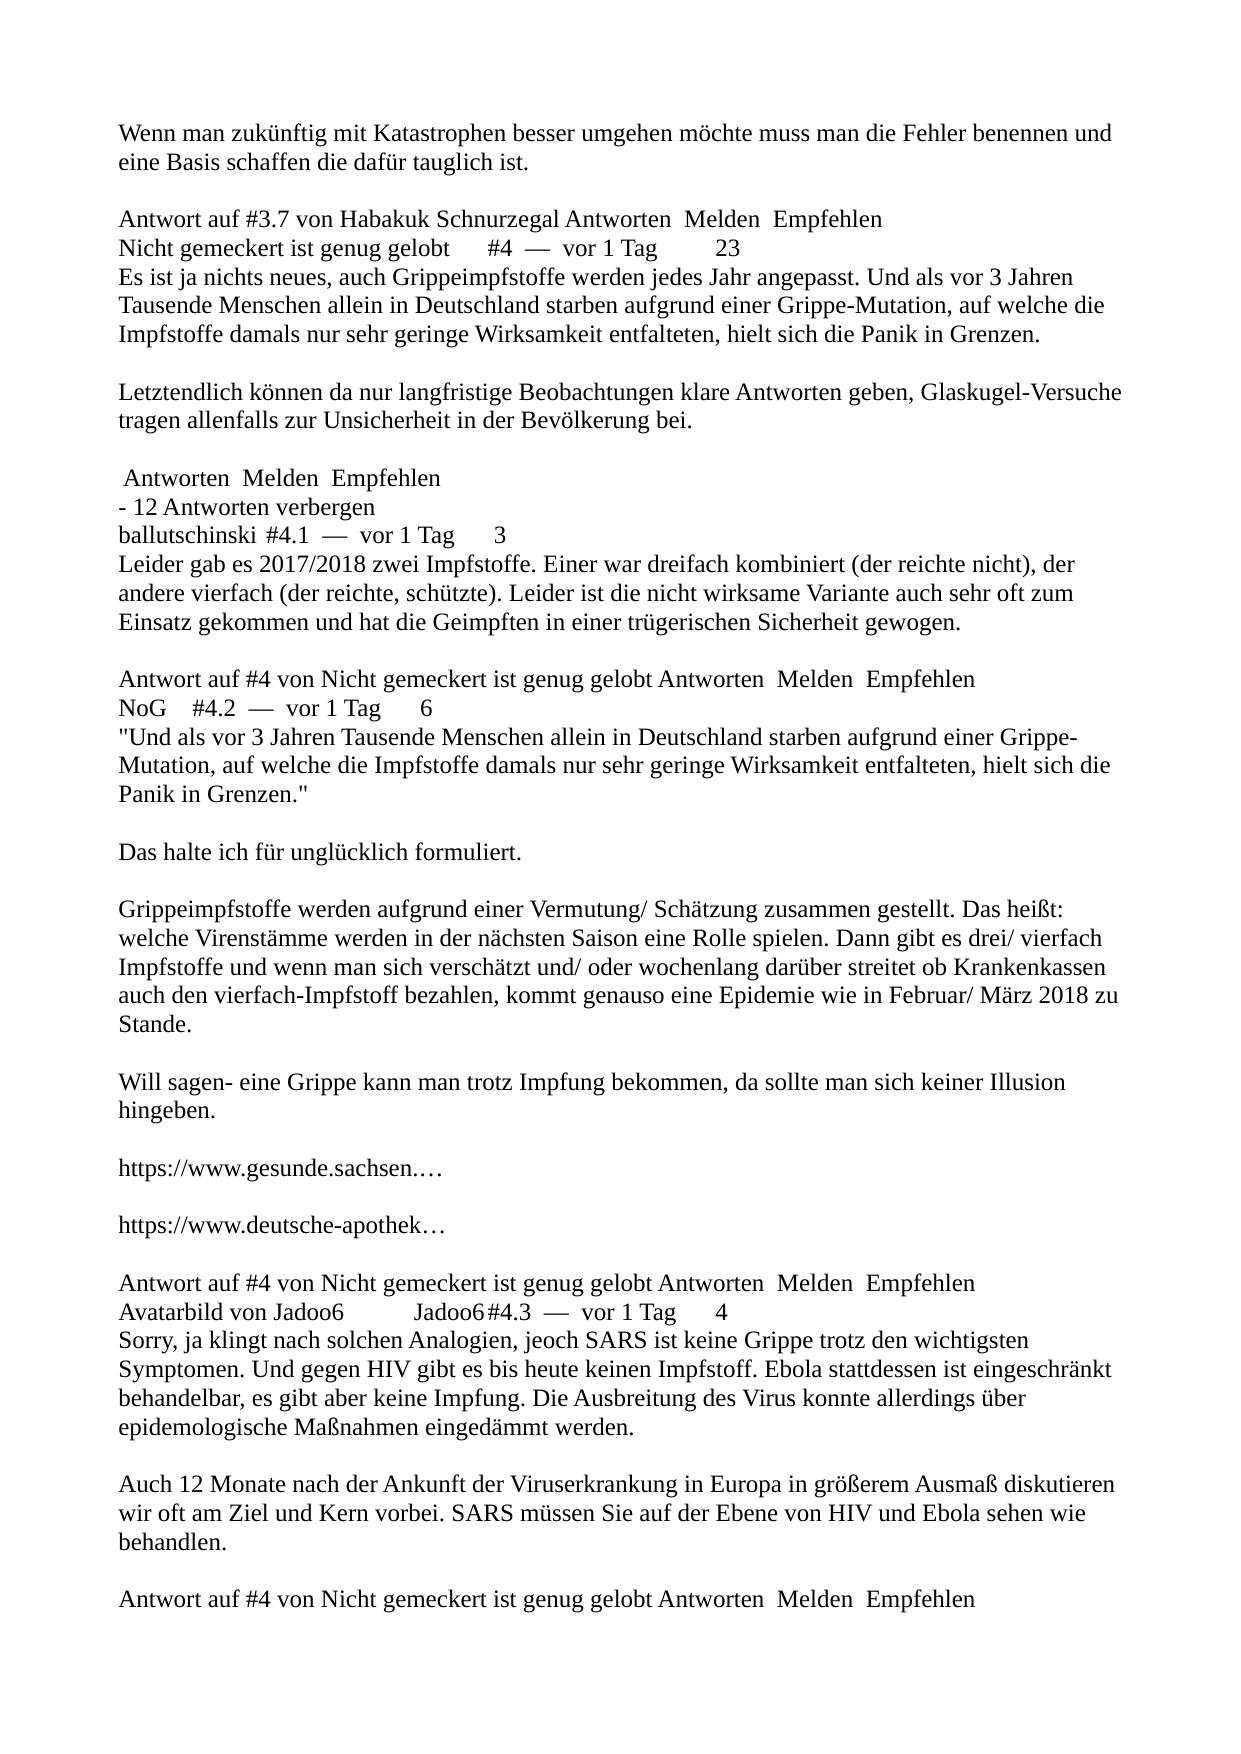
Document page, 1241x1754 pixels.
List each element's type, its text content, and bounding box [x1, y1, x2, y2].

text Letztendlich können da nur langfristige Beobachtungen klare Antworten geben, Glaskugel-Versuche tragen allenfalls zur Unsicherheit in der Bevölkerung bei. [118, 377, 1122, 434]
text ballutschinski #4.1 — vor 1 Tag 3 [118, 521, 1122, 549]
text https://www.gesunde.sachsen.… [118, 1153, 1122, 1182]
text Will sagen- eine Grippe kann man trotz Impfung bekommen, da sollte man sich keiner Illusion hingeben. [118, 1067, 1122, 1124]
text Es ist ja nichts neues, auch Grippeimpfstoffe werden jedes Jahr angepasst. Und als vor 3 Jahren Tausende Menschen allein in Deutschland starben aufgrund einer Grippe-Mutation, auf welche die Impfstoffe damals nur sehr geringe Wirksamkeit entfalteten, hielt sich die Panik in Grenzen. [118, 262, 1122, 348]
text NoG #4.2 — vor 1 Tag 6 [118, 693, 1122, 722]
text - 12 Antworten verbergen [118, 492, 1122, 521]
text Das halte ich für unglücklich formuliert. [118, 837, 1122, 866]
text Auch 12 Monate nach der Ankunft der Viruserkrankung in Europa in größerem Ausmaß diskutieren wir oft am Ziel und Kern vorbei. SARS müssen Sie auf der Ebene von HIV und Ebola sehen wie behandlen. [118, 1469, 1122, 1556]
text Antwort auf #4 von Nicht gemeckert ist genug gelobt Antworten Melden Empfehlen [118, 1584, 1122, 1613]
text Antwort auf #4 von Nicht gemeckert ist genug gelobt Antworten Melden Empfehlen [118, 1268, 1122, 1297]
text Antwort auf #3.7 von Habakuk Schnurzegal Antworten Melden Empfehlen [118, 204, 1122, 233]
text Wenn man zukünftig mit Katastrophen besser umgehen möchte muss man die Fehler benennen und eine Basis schaffen die dafür tauglich ist. [118, 118, 1122, 176]
text Avatarbild von Jadoo6 Jadoo6 #4.3 — vor 1 Tag 4 [118, 1297, 1122, 1326]
text Antworten Melden Empfehlen [118, 463, 1122, 492]
text "Und als vor 3 Jahren Tausende Menschen allein in Deutschland starben aufgrund einer Grippe-Mutation, auf welche die Impfstoffe damals nur sehr geringe Wirksamkeit entfalteten, hielt sich die Panik in Grenzen." [118, 722, 1122, 808]
text Nicht gemeckert ist genug gelobt #4 — vor 1 Tag 23 [118, 233, 1122, 262]
text Grippeimpfstoffe werden aufgrund einer Vermutung/ Schätzung zusammen gestellt. Das heißt: welche Virenstämme werden in der nächsten Saison eine Rolle spielen. Dann gibt es drei/ vierfach Impfstoffe und wenn man sich verschätzt und/ oder wochenlang darüber streitet ob Krankenkassen auch den vierfach-Impfstoff bezahlen, kommt genauso eine Epidemie wie in Februar/ März 2018 zu Stande. [118, 894, 1122, 1038]
text Antwort auf #4 von Nicht gemeckert ist genug gelobt Antworten Melden Empfehlen [118, 664, 1122, 693]
text Leider gab es 2017/2018 zwei Impfstoffe. Einer war dreifach kombiniert (der reichte nicht), der andere vierfach (der reichte, schützte). Leider ist die nicht wirksame Variante auch sehr oft zum Einsatz gekommen und hat die Geimpften in einer trügerischen Sicherheit gewogen. [118, 549, 1122, 636]
text https://www.deutsche-apothek… [118, 1211, 1122, 1239]
text Sorry, ja klingt nach solchen Analogien, jeoch SARS ist keine Grippe trotz den wichtigsten Symptomen. Und gegen HIV gibt es bis heute keinen Impfstoff. Ebola stattdessen ist eingeschränkt behandelbar, es gibt aber keine Impfung. Die Ausbreitung des Virus konnte allerdings über epidemologische Maßnahmen eingedämmt werden. [118, 1326, 1122, 1441]
